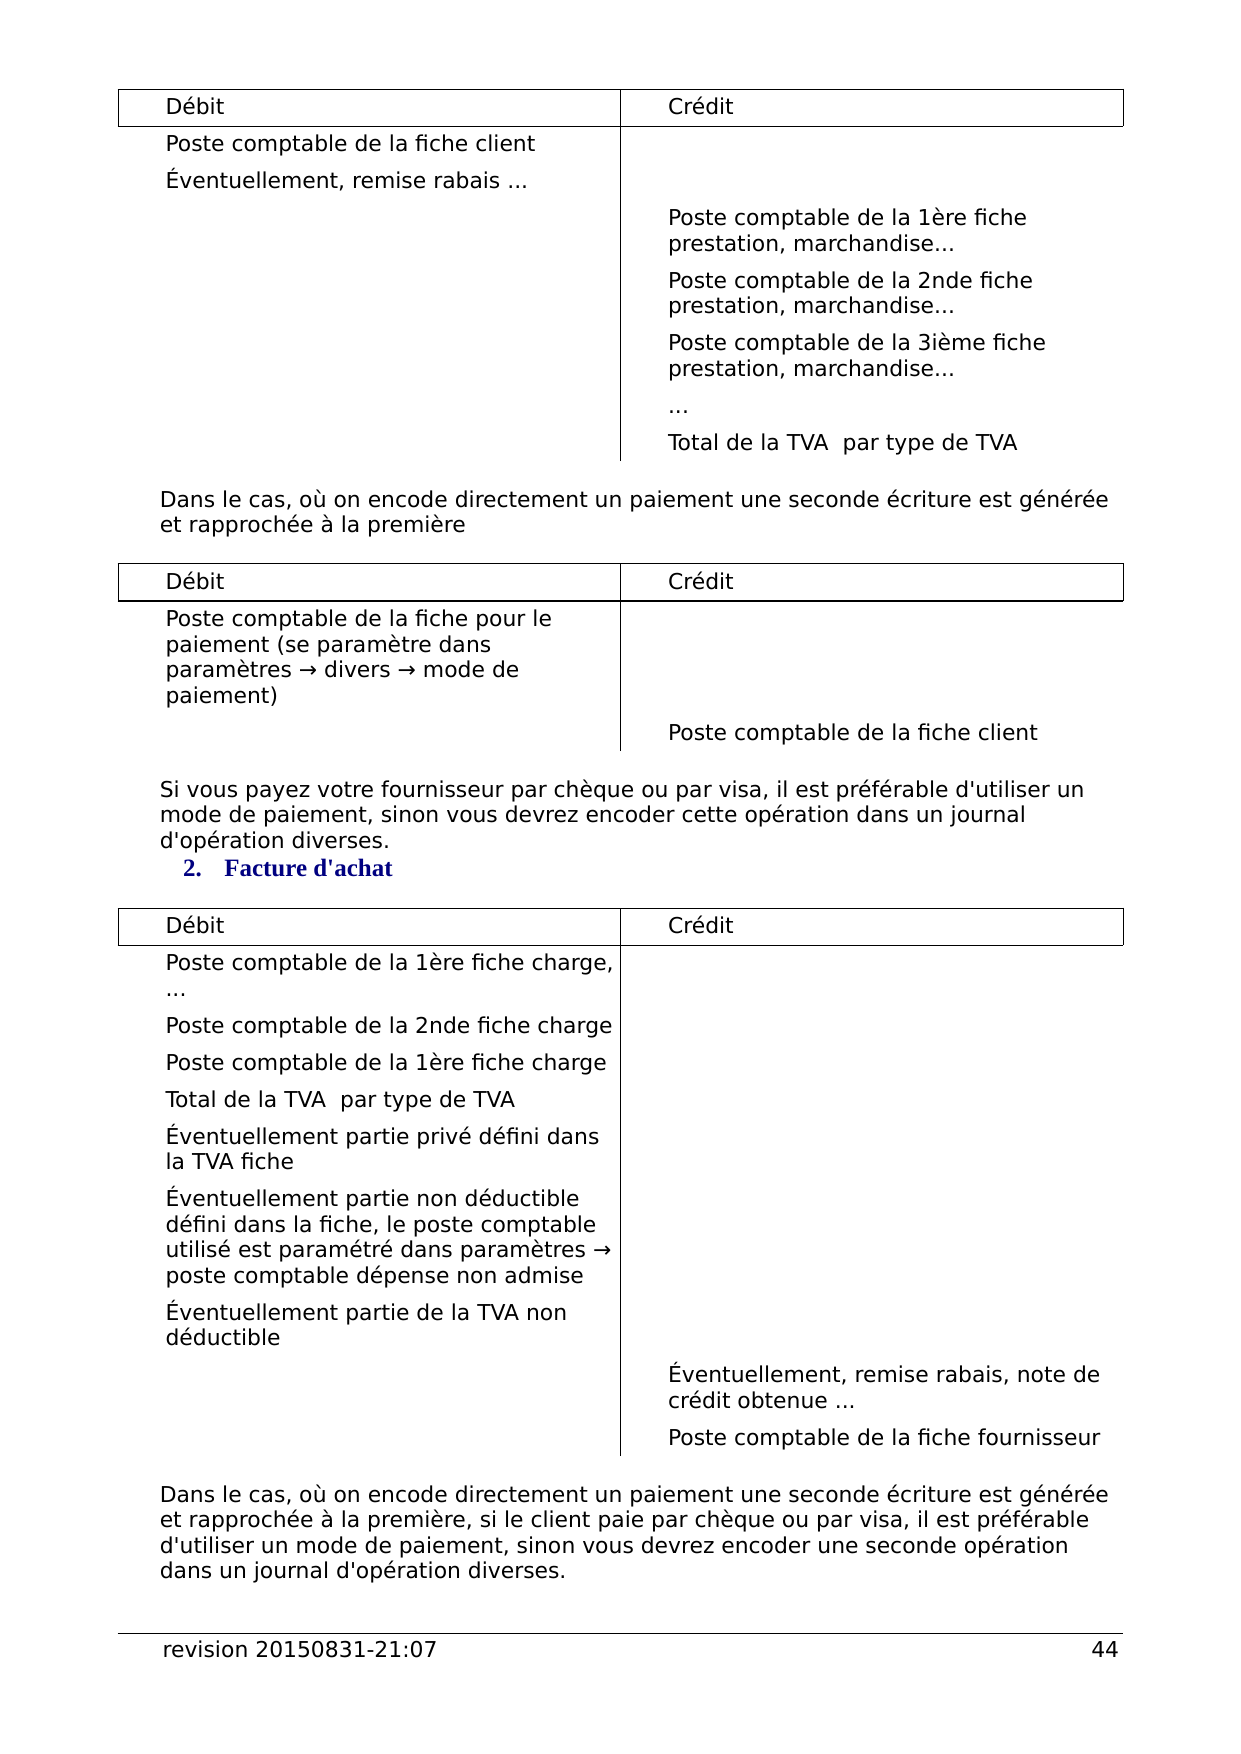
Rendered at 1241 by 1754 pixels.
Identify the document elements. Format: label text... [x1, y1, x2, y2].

table_cell Éventuellement partie non déductible défini dans la fiche, le poste comptable utilisé est paramétré dans paramètres → poste comptable dépense non admise [118, 1181, 620, 1294]
table_header Débit [119, 90, 620, 126]
table_cell Poste comptable de la fiche client [621, 714, 1123, 751]
table_cell Poste comptable de la 1ère fiche charge [118, 1044, 620, 1081]
table_cell ... [621, 387, 1123, 424]
table_cell [621, 1081, 1123, 1118]
table_cell Éventuellement, remise rabais ... [118, 163, 620, 200]
table_cell [621, 602, 1123, 714]
table_cell [621, 1181, 1123, 1294]
table_cell Poste comptable de la fiche pour le paiement (se paramètre dans paramètres → divers → mode de paiement) [118, 602, 620, 714]
table_cell [118, 200, 620, 262]
table_cell Éventuellement, remise rabais, note de crédit obtenue ... [621, 1357, 1123, 1419]
table_cell Poste comptable de la 2nde fiche charge [118, 1007, 620, 1044]
table_cell Poste comptable de la 1ère fiche prestation, marchandise... [621, 200, 1123, 262]
table_cell Total de la TVA par type de TVA [118, 1081, 620, 1118]
table_cell [118, 1419, 620, 1456]
table_cell [118, 325, 620, 387]
table_cell [621, 946, 1123, 1007]
table_header Débit [119, 909, 620, 945]
table_cell [118, 387, 620, 424]
table_cell Éventuellement partie de la TVA non déductible [118, 1294, 620, 1357]
table_cell Poste comptable de la fiche client [118, 127, 620, 163]
table_header Crédit [621, 564, 1123, 600]
table_cell [621, 1294, 1123, 1357]
table_cell [118, 1357, 620, 1419]
text Dans le cas, où on encode directement un paiement une seconde écriture est générée et rapprochée à la première [159, 487, 1123, 538]
table_cell [118, 262, 620, 325]
table_cell Poste comptable de la fiche fournisseur [621, 1419, 1123, 1456]
table_cell [621, 1007, 1123, 1044]
table_cell [621, 1118, 1123, 1181]
subtitle Facture d'achat [177, 853, 1123, 882]
text Si vous payez votre fournisseur par chèque ou par visa, il est préférable d'utiliser un mode de paiement, sinon vous devrez encoder cette opération dans un journal d'opération diverses. [159, 777, 1123, 853]
table_cell Éventuellement partie privé défini dans la TVA fiche [118, 1118, 620, 1181]
table_cell [621, 163, 1123, 200]
table_cell Poste comptable de la 1ère fiche charge, ... [118, 946, 620, 1007]
table_cell Total de la TVA par type de TVA [621, 424, 1123, 461]
table_cell Poste comptable de la 2nde fiche prestation, marchandise... [621, 262, 1123, 325]
table_cell [621, 1044, 1123, 1081]
text Dans le cas, où on encode directement un paiement une seconde écriture est générée et rapprochée à la première, si le client paie par chèque ou par visa, il est préférable d'utiliser un mode de paiement, sinon vous devrez encoder une seconde opération dans un journal d'opération diverses. [159, 1482, 1123, 1584]
table_cell [118, 714, 620, 751]
table_header Débit [119, 564, 620, 600]
table_cell [118, 424, 620, 461]
table_cell Poste comptable de la 3ième fiche prestation, marchandise... [621, 325, 1123, 387]
table_cell [621, 127, 1123, 163]
table_header Crédit [621, 909, 1123, 945]
table_header Crédit [621, 90, 1123, 126]
